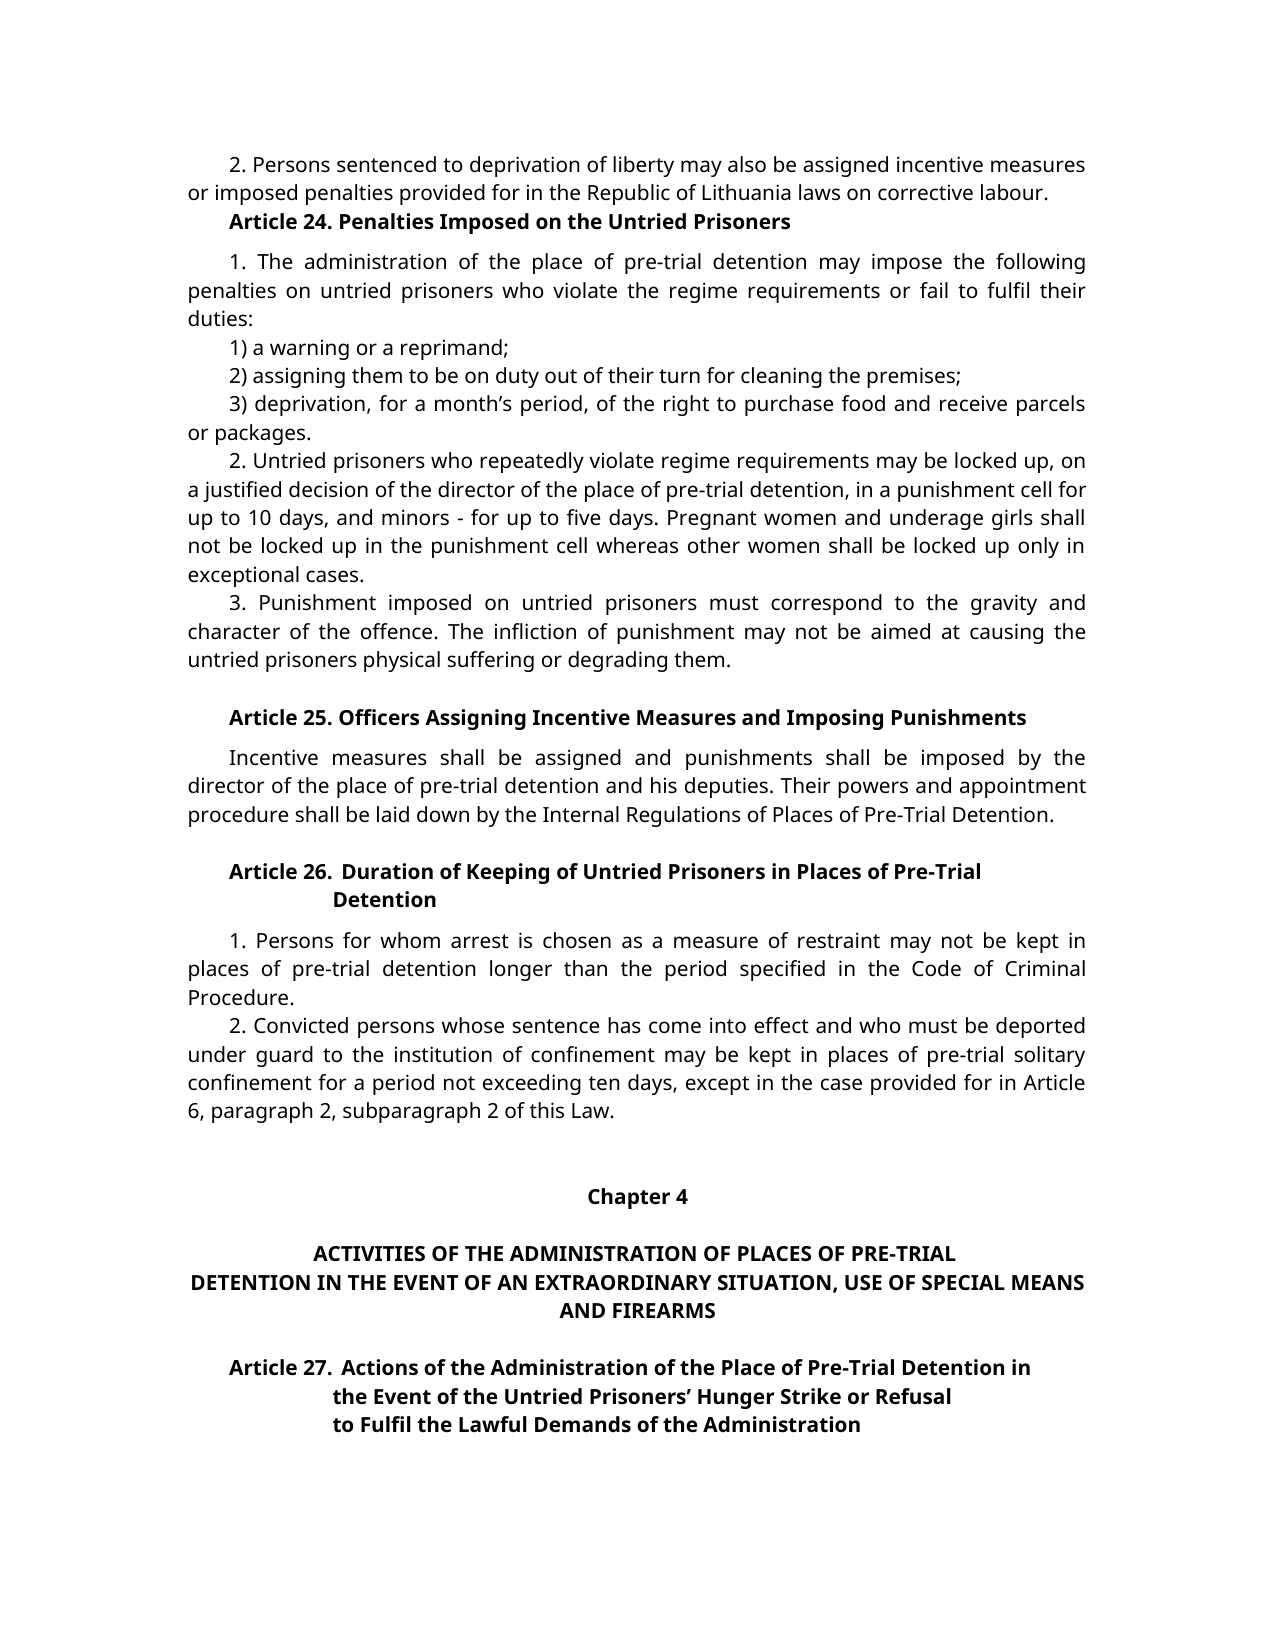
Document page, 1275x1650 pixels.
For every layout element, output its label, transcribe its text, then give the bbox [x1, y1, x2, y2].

text 2. Untried prisoners who repeatedly violate regime requirements may be locked up, on a justified decision of the director of the place of pre-trial detention, in a punishment cell for up to 10 days, and minors - for up to five days. Pregnant women and underage girls shall not be locked up in the punishment cell whereas other women shall be locked up only in exceptional cases. [187, 446, 1087, 588]
text Article 27. Actions of the Administration of the Place of Pre-Trial Detention in the Event of the Untried Prisoners’ Hunger Strike or Refusal to Fulfil the Lawful Demands of the Administration [187, 1353, 1087, 1439]
text 2) assigning them to be on duty out of their turn for cleaning the premises; [187, 361, 1087, 389]
text Chapter 4 [187, 1182, 1087, 1211]
text Incentive measures shall be assigned and punishments shall be imposed by the director of the place of pre-trial detention and his deputies. Their powers and appointment procedure shall be laid down by the Internal Regulations of Places of Pre-Trial Detention. [187, 743, 1087, 828]
text ACTIVITIES OF THE ADMINISTRATION OF PLACES OF PRE-TRIAL [187, 1239, 1087, 1268]
text 1. Persons for whom arrest is chosen as a measure of restraint may not be kept in places of pre-trial detention longer than the period specified in the Code of Criminal Procedure. [187, 926, 1087, 1011]
text 2. Persons sentenced to deprivation of liberty may also be assigned incentive measures or imposed penalties provided for in the Republic of Lithuania laws on corrective labour. [187, 150, 1087, 207]
text 1. The administration of the place of pre-trial detention may impose the following penalties on untried prisoners who violate the regime requirements or fail to fulfil their duties: [187, 247, 1087, 333]
text 3) deprivation, for a month’s period, of the right to purchase food and receive parcels or packages. [187, 389, 1087, 446]
text DETENTION IN THE EVENT OF AN EXTRAORDINARY SITUATION, USE OF SPECIAL MEANS AND FIREARMS [187, 1268, 1087, 1325]
text Article 26. Duration of Keeping of Untried Prisoners in Places of Pre-Trial Detention [187, 857, 1087, 914]
text Article 24. Penalties Imposed on the Untried Prisoners [187, 207, 1087, 235]
text 3. Punishment imposed on untried prisoners must correspond to the gravity and character of the offence. The infliction of punishment may not be aimed at causing the untried prisoners physical suffering or degrading them. [187, 588, 1087, 674]
text 2. Convicted persons whose sentence has come into effect and who must be deported under guard to the institution of confinement may be kept in places of pre-trial solitary confinement for a period not exceeding ten days, except in the case provided for in Article 6, paragraph 2, subparagraph 2 of this Law. [187, 1011, 1087, 1125]
text Article 25. Officers Assigning Incentive Measures and Imposing Punishments [187, 703, 1087, 731]
text 1) a warning or a reprimand; [187, 333, 1087, 361]
